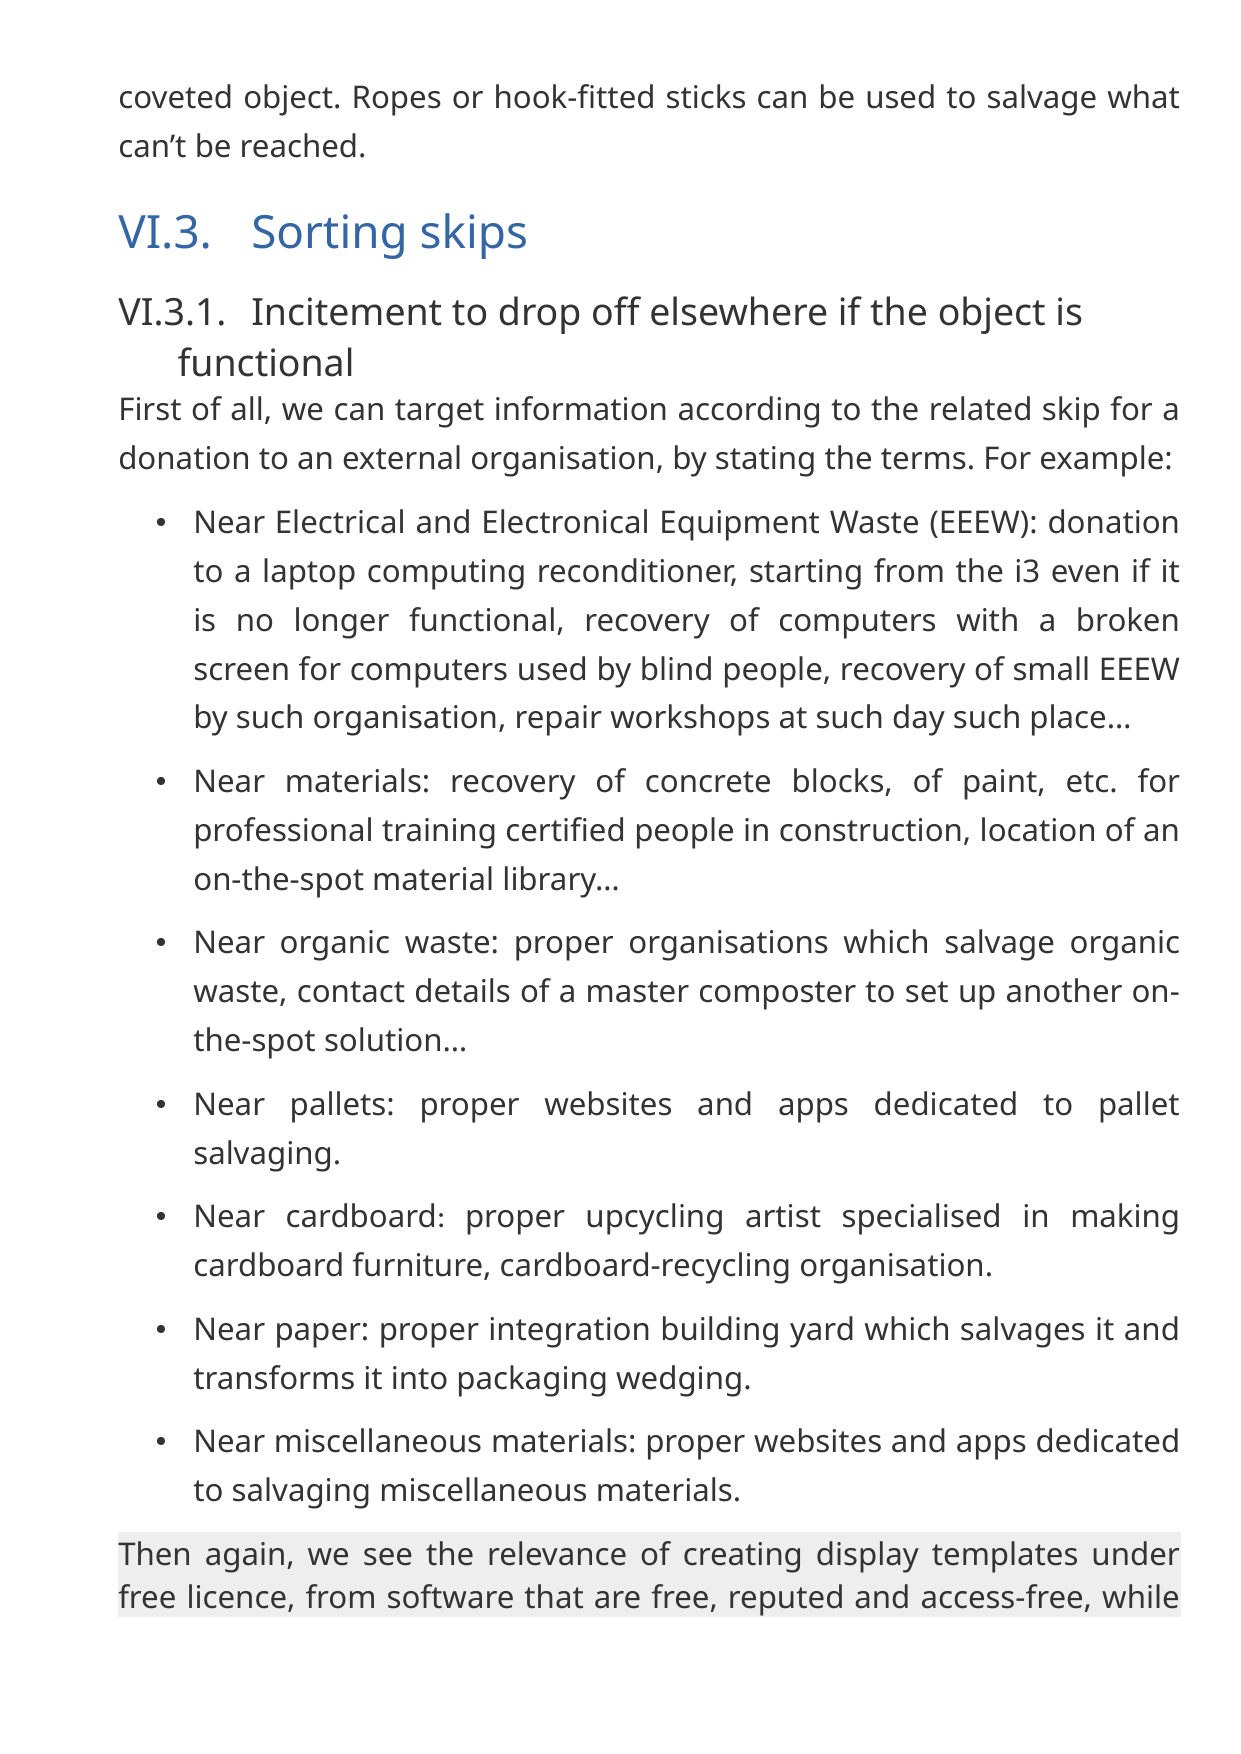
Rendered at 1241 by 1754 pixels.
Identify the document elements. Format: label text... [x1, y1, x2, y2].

list Near cardboard: proper upcycling artist specialised in making cardboard furniture, cardboard-recycling organisation. [156, 1194, 1181, 1286]
subtitle Sorting skips [118, 199, 1181, 262]
subtitle Incitement to drop off elsewhere if the object is functional [118, 285, 1181, 387]
text First of all, we can target information according to the related skip for a donation to an external organisation, by stating the terms. For example: [118, 387, 1181, 479]
text coveted object. Ropes or hook-fitted sticks can be used to salvage what can’t be reached. [118, 75, 1181, 167]
list Near materials: recovery of concrete blocks, of paint, etc. for professional training certified people in construction, location of an on-the-spot material library… [156, 759, 1181, 899]
list Near organic waste: proper organisations which salvage organic waste, contact details of a master composter to set up another on-the-spot solution… [156, 921, 1181, 1061]
list Near pallets: proper websites and apps dedicated to pallet salvaging. [156, 1082, 1181, 1173]
text Then again, we see the relevance of creating display templates under free licence, from software that are free, reputed and access-free, while [118, 1532, 1181, 1617]
list Near miscellaneous materials: proper websites and apps dedicated to salvaging miscellaneous materials. [156, 1419, 1181, 1511]
list Near paper: proper integration building yard which salvages it and transforms it into packaging wedging. [156, 1307, 1181, 1398]
list Near Electrical and Electronical Equipment Waste (EEEW): donation to a laptop computing reconditioner, starting from the i3 even if it is no longer functional, recovery of computers with a broken screen for computers used by blind people, recovery of small EEEW by such organisation, repair workshops at such day such place… [156, 500, 1181, 738]
